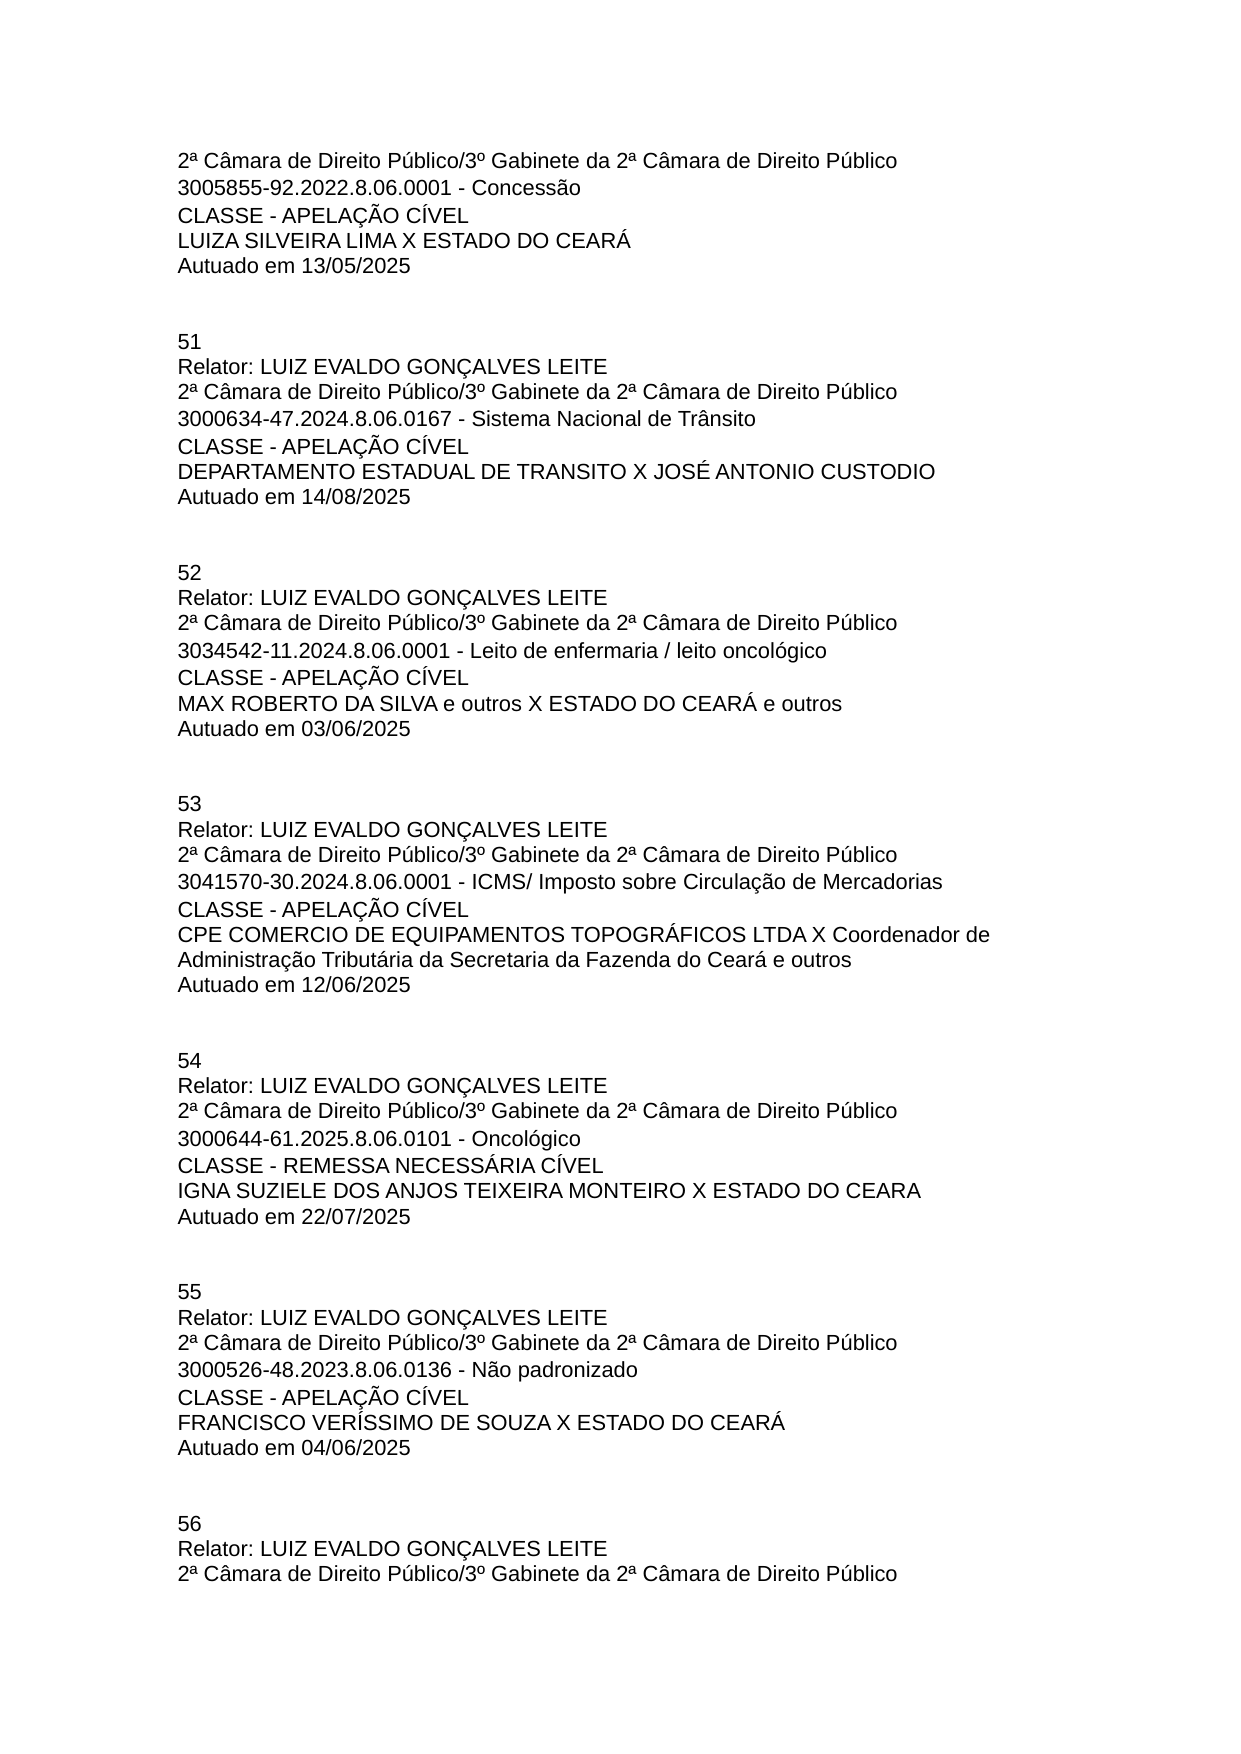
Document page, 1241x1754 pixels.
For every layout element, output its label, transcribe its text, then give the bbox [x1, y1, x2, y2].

text 2ª Câmara de Direito Público/3º Gabinete da 2ª Câmara de Direito Público [177, 1561, 1063, 1586]
subtitle 3041570-30.2024.8.06.0001 - ICMS/ Imposto sobre Circulação de Mercadorias [177, 869, 1063, 894]
text Autuado em 22/07/2025 [177, 1203, 1063, 1229]
text CLASSE - APELAÇÃO CÍVEL FRANCISCO VERÍSSIMO DE SOUZA X ESTADO DO CEARÁ [177, 1384, 1063, 1435]
text 2ª Câmara de Direito Público/3º Gabinete da 2ª Câmara de Direito Público [177, 1098, 1063, 1123]
text Relator: LUIZ EVALDO GONÇALVES LEITE [177, 1536, 1063, 1561]
text CLASSE - APELAÇÃO CÍVEL LUIZA SILVEIRA LIMA X ESTADO DO CEARÁ [177, 202, 1063, 253]
text Relator: LUIZ EVALDO GONÇALVES LEITE [177, 1073, 1063, 1098]
text 2ª Câmara de Direito Público/3º Gabinete da 2ª Câmara de Direito Público [177, 379, 1063, 404]
subtitle 3000634-47.2024.8.06.0167 - Sistema Nacional de Trânsito [177, 406, 1063, 431]
subtitle 3034542-11.2024.8.06.0001 - Leito de enfermaria / leito oncológico [177, 637, 1063, 663]
text 56 [177, 1511, 1063, 1536]
text 2ª Câmara de Direito Público/3º Gabinete da 2ª Câmara de Direito Público [177, 610, 1063, 636]
text Autuado em 04/06/2025 [177, 1435, 1063, 1460]
text 2ª Câmara de Direito Público/3º Gabinete da 2ª Câmara de Direito Público [177, 148, 1063, 173]
text CLASSE - REMESSA NECESSÁRIA CÍVEL IGNA SUZIELE DOS ANJOS TEIXEIRA MONTEIRO X ESTADO DO CEARA [177, 1153, 1063, 1203]
text CLASSE - APELAÇÃO CÍVEL CPE COMERCIO DE EQUIPAMENTOS TOPOGRÁFICOS LTDA X Coordenador de Administração Tributária da Secretaria da Fazenda do Ceará e outros [177, 897, 1063, 972]
text Relator: LUIZ EVALDO GONÇALVES LEITE [177, 585, 1063, 610]
subtitle 3005855-92.2022.8.06.0001 - Concessão [177, 175, 1063, 200]
text Autuado em 14/08/2025 [177, 484, 1063, 509]
text Autuado em 13/05/2025 [177, 253, 1063, 278]
text Relator: LUIZ EVALDO GONÇALVES LEITE [177, 1304, 1063, 1329]
text CLASSE - APELAÇÃO CÍVEL MAX ROBERTO DA SILVA e outros X ESTADO DO CEARÁ e outros [177, 665, 1063, 716]
subtitle 3000644-61.2025.8.06.0101 - Oncológico [177, 1125, 1063, 1151]
text Relator: LUIZ EVALDO GONÇALVES LEITE [177, 816, 1063, 842]
text 2ª Câmara de Direito Público/3º Gabinete da 2ª Câmara de Direito Público [177, 842, 1063, 867]
text 53 [177, 791, 1063, 816]
text 52 [177, 560, 1063, 585]
text 51 [177, 328, 1063, 354]
text 2ª Câmara de Direito Público/3º Gabinete da 2ª Câmara de Direito Público [177, 1329, 1063, 1355]
subtitle 3000526-48.2023.8.06.0136 - Não padronizado [177, 1357, 1063, 1382]
text Autuado em 12/06/2025 [177, 972, 1063, 997]
text 54 [177, 1048, 1063, 1073]
text 55 [177, 1279, 1063, 1304]
text CLASSE - APELAÇÃO CÍVEL DEPARTAMENTO ESTADUAL DE TRANSITO X JOSÉ ANTONIO CUSTODIO [177, 434, 1063, 484]
text Autuado em 03/06/2025 [177, 716, 1063, 741]
text Relator: LUIZ EVALDO GONÇALVES LEITE [177, 354, 1063, 379]
